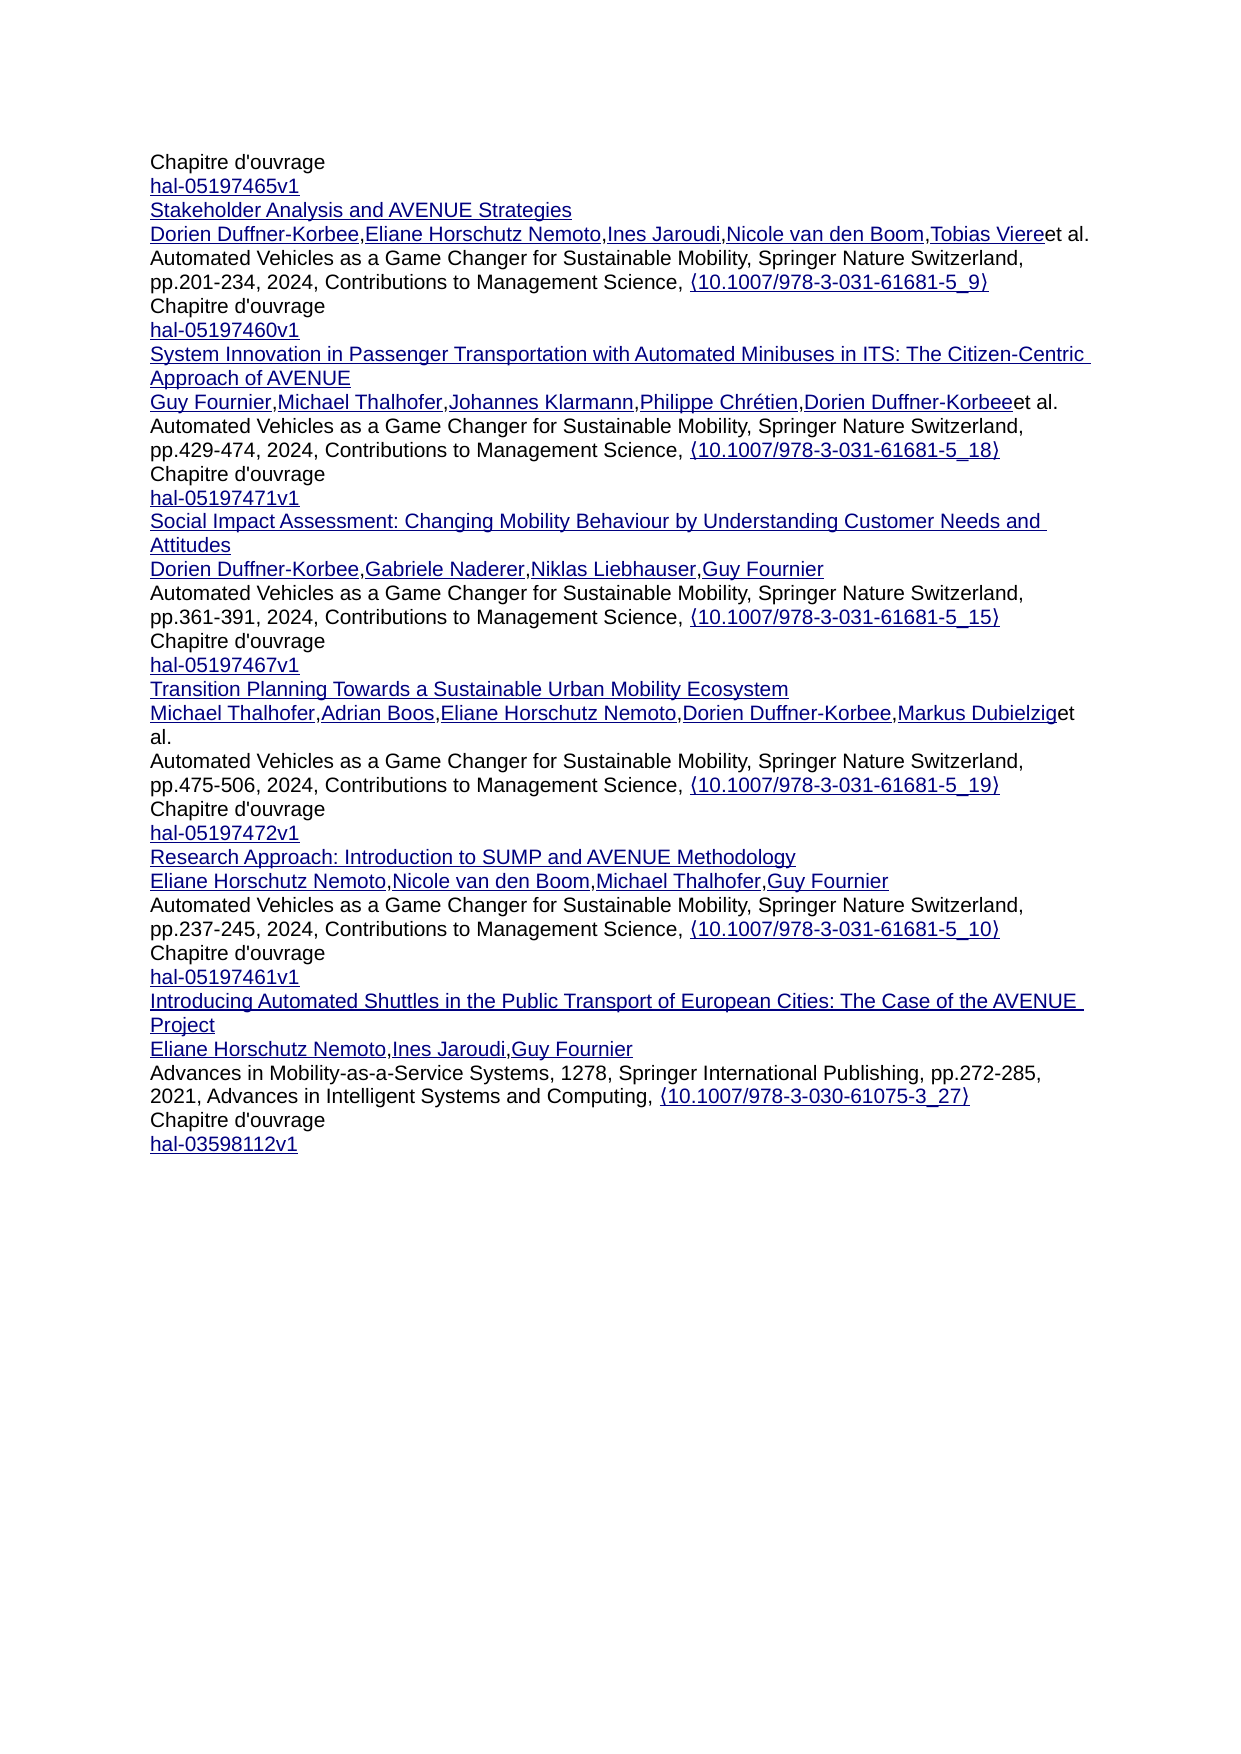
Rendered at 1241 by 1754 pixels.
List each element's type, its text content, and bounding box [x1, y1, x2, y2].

table_cell Social Impact Assessment: Changing Mobility Behaviour by Understanding Customer Needs and Attitudes Dorien Duffner-Korbee,Gabriele Naderer,Niklas Liebhauser,Guy Fournier Automated Vehicles as a Game Changer for Sustainable Mobility, Springer Nature Switzerland, pp.361-391, 2024, Contributions to Management Science, ⟨10.1007/978-3-031-61681-5_15⟩ Chapitre d'ouvrage hal-05197467v1 [150, 509, 1090, 677]
table_cell Approach of AVENUE Guy Fournier,Michael Thalhofer,Johannes Klarmann,Philippe Chrétien,Dorien Duffner-Korbeeet al. Automated Vehicles as a Game Changer for Sustainable Mobility, Springer Nature Switzerland, pp.429-474, 2024, Contributions to Management Science, ⟨10.1007/978-3-031-61681-5_18⟩ Chapitre d'ouvrage hal-05197471v1 [150, 364, 1090, 509]
table_cell Introducing Automated Shuttles in the Public Transport of European Cities: The Case of the AVENUE Project Eliane Horschutz Nemoto,Ines Jaroudi,Guy Fournier Advances in Mobility-as-a-Service Systems, 1278, Springer International Publishing, pp.272-285, 2021, Advances in Intelligent Systems and Computing, ⟨10.1007/978-3-030-61075-3_27⟩ Chapitre d'ouvrage hal-03598112v1 [150, 989, 1090, 1156]
table_cell System Innovation in Passenger Transportation with Automated Minibuses in ITS: The Citizen-Centric [150, 342, 1090, 363]
table_cell Research Approach: Introduction to SUMP and AVENUE Methodology Eliane Horschutz Nemoto,Nicole van den Boom,Michael Thalhofer,Guy Fournier Automated Vehicles as a Game Changer for Sustainable Mobility, Springer Nature Switzerland, pp.237-245, 2024, Contributions to Management Science, ⟨10.1007/978-3-031-61681-5_10⟩ Chapitre d'ouvrage hal-05197461v1 [150, 845, 1090, 988]
table_cell Stakeholder Analysis and AVENUE Strategies Dorien Duffner-Korbee,Eliane Horschutz Nemoto,Ines Jaroudi,Nicole van den Boom,Tobias Viereet al. Automated Vehicles as a Game Changer for Sustainable Mobility, Springer Nature Switzerland, pp.201-234, 2024, Contributions to Management Science, ⟨10.1007/978-3-031-61681-5_9⟩ Chapitre d'ouvrage hal-05197460v1 [150, 198, 1090, 342]
table_cell Transition Planning Towards a Sustainable Urban Mobility Ecosystem Michael Thalhofer,Adrian Boos,Eliane Horschutz Nemoto,Dorien Duffner-Korbee,Markus Dubielziget al. Automated Vehicles as a Game Changer for Sustainable Mobility, Springer Nature Switzerland, pp.475-506, 2024, Contributions to Management Science, ⟨10.1007/978-3-031-61681-5_19⟩ Chapitre d'ouvrage hal-05197472v1 [150, 677, 1090, 845]
table_cell Environmental Impact Assessment: Automated Minibuses for Public Transport Tobias Viere,Adrian Boos,Nicole van den Boom,Meriem Benyahya,Maher Ben Moussaet al. Automated Vehicles as a Game Changer for Sustainable Mobility, Springer Nature Switzerland, pp.279-314, 2024, Contributions to Management Science, ⟨10.1007/978-3-031-61681-5_13⟩ Chapitre d'ouvrage hal-05197465v1 [150, 150, 1090, 198]
